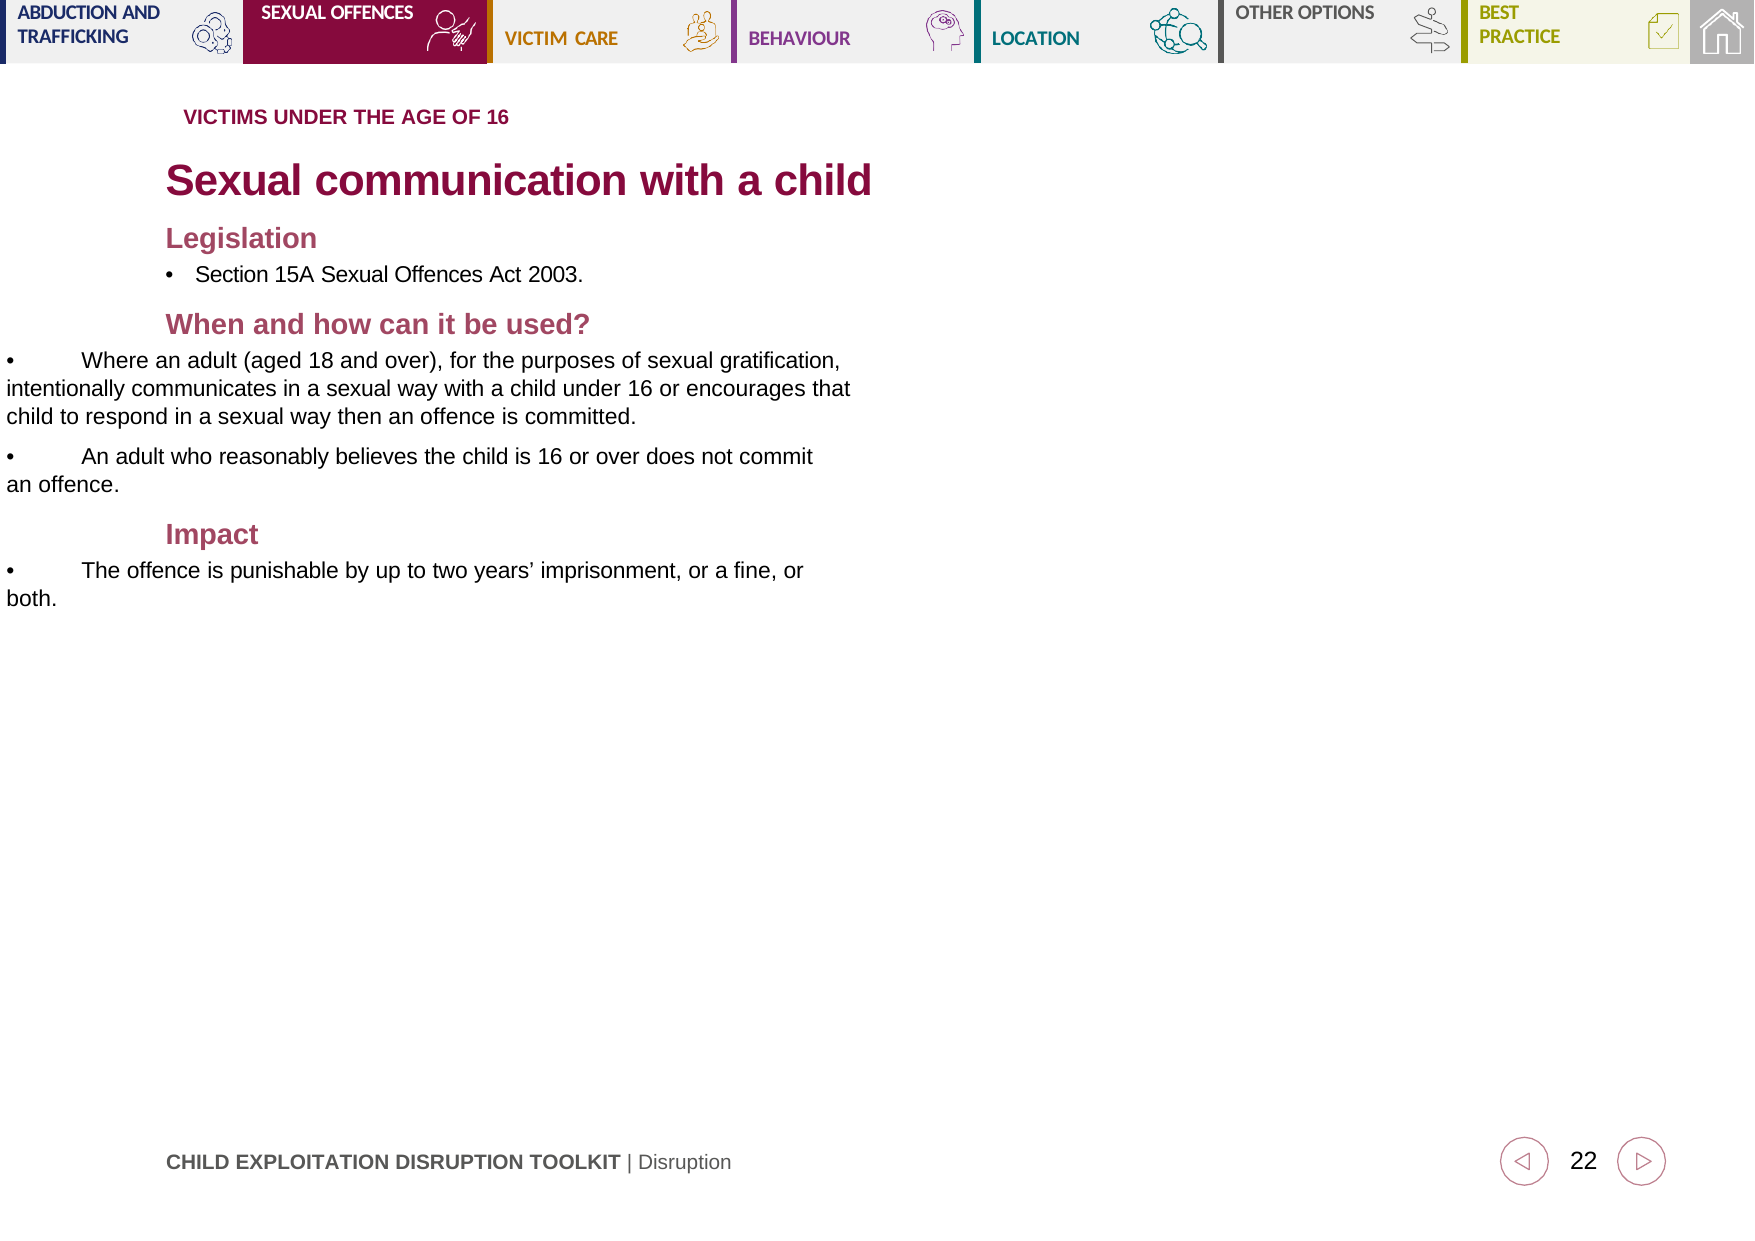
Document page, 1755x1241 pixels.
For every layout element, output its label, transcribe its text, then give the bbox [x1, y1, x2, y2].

subtitle When and how can it be used? [165, 307, 1702, 341]
list Section 15A Sexual Offences Act 2003. [165, 261, 1702, 287]
list An adult who reasonably believes the child is 16 or over does not commit an offence. [6, 443, 835, 497]
list The offence is punishable by up to two years’ imprisonment, or a fine, or both. [6, 557, 833, 611]
subtitle Impact [165, 517, 1702, 551]
subtitle Sexual communication with a child [165, 154, 1702, 204]
subtitle Legislation [165, 221, 1702, 254]
text VICTIMS UNDER THE AGE OF 16 [183, 105, 1588, 129]
list Where an adult (aged 18 and over), for the purposes of sexual gratification, intentionally communicates in a sexual way with a child under 16 or encourages that child to respond in a sexual way then an offence is committed. [6, 347, 860, 429]
